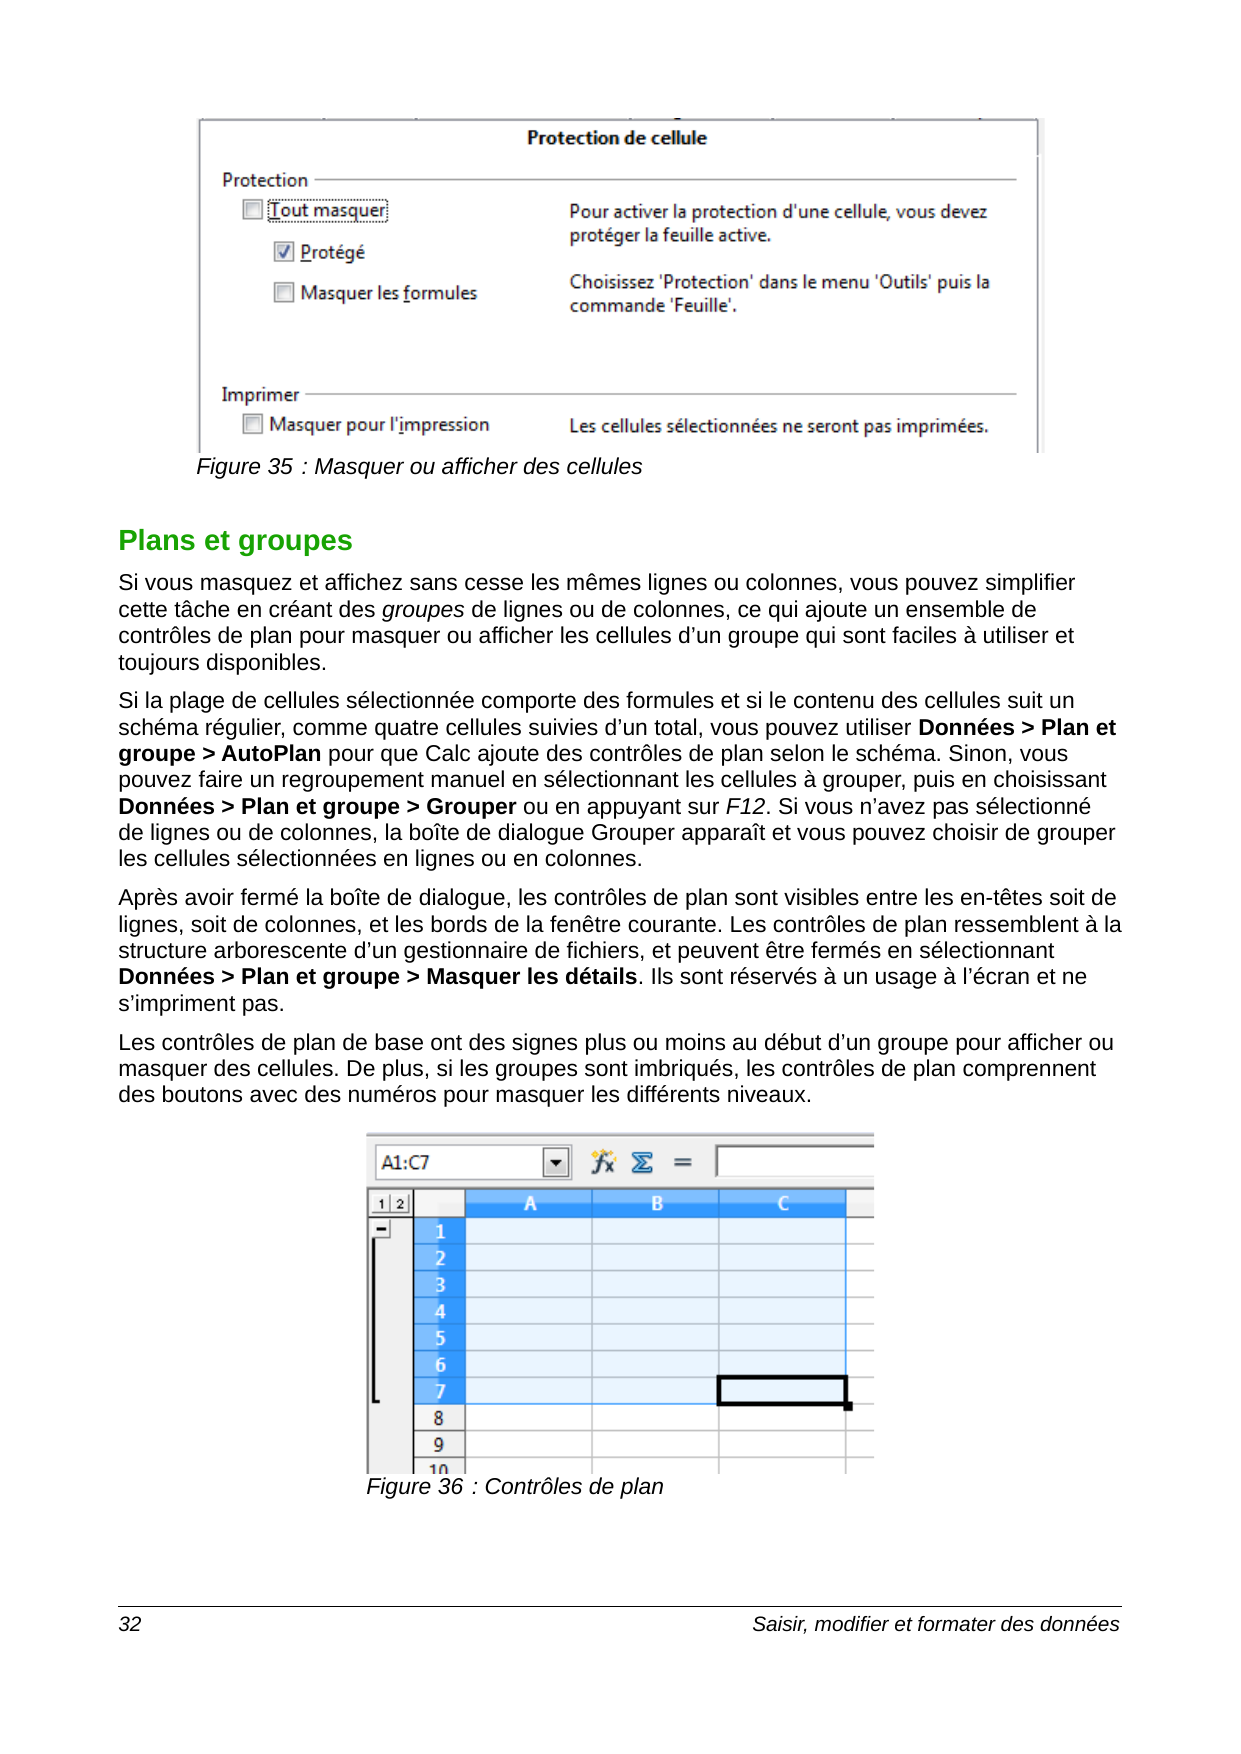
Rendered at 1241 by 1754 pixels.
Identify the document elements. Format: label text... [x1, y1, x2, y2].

text Si vous masquez et affichez sans cesse les mêmes lignes ou colonnes, vous pouvez simplifier cette tâche en créant des groupes de lignes ou de colonnes, ce qui ajoute un ensemble de contrôles de plan pour masquer ou afficher les cellules d’un groupe qui sont faciles à utiliser et toujours disponibles. [118, 569, 1122, 675]
picture [366, 1132, 875, 1474]
subtitle Plans et groupes [118, 523, 1122, 557]
text Figure 35 : Masquer ou afficher des cellules [196, 453, 1044, 479]
picture [196, 118, 1045, 453]
text Si la plage de cellules sélectionnée comporte des formules et si le contenu des cellules suit un schéma régulier, comme quatre cellules suivies d’un total, vous pouvez utiliser Données > Plan et groupe > AutoPlan pour que Calc ajoute des contrôles de plan selon le schéma. Sinon, vous pouvez faire un regroupement manuel en sélectionnant les cellules à grouper, puis en choisissant Données > Plan et groupe > Grouper ou en appuyant sur F12. Si vous n’avez pas sélectionné de lignes ou de colonnes, la boîte de dialogue Grouper apparaît et vous pouvez choisir de grouper les cellules sélectionnées en lignes ou en colonnes. [118, 687, 1122, 872]
text Après avoir fermé la boîte de dialogue, les contrôles de plan sont visibles entre les en-têtes soit de lignes, soit de colonnes, et les bords de la fenêtre courante. Les contrôles de plan ressemblent à la structure arborescente d’un gestionnaire de fichiers, et peuvent être fermés en sélectionnant Données > Plan et groupe > Masquer les détails. Ils sont réservés à un usage à l’écran et ne s’impriment pas. [118, 884, 1122, 1016]
text Les contrôles de plan de base ont des signes plus ou moins au début d’un groupe pour afficher ou masquer des cellules. De plus, si les groupes sont imbriqués, les contrôles de plan comprennent des boutons avec des numéros pour masquer les différents niveaux. [118, 1028, 1122, 1108]
text Figure 36 : Contrôles de plan [366, 1474, 874, 1500]
